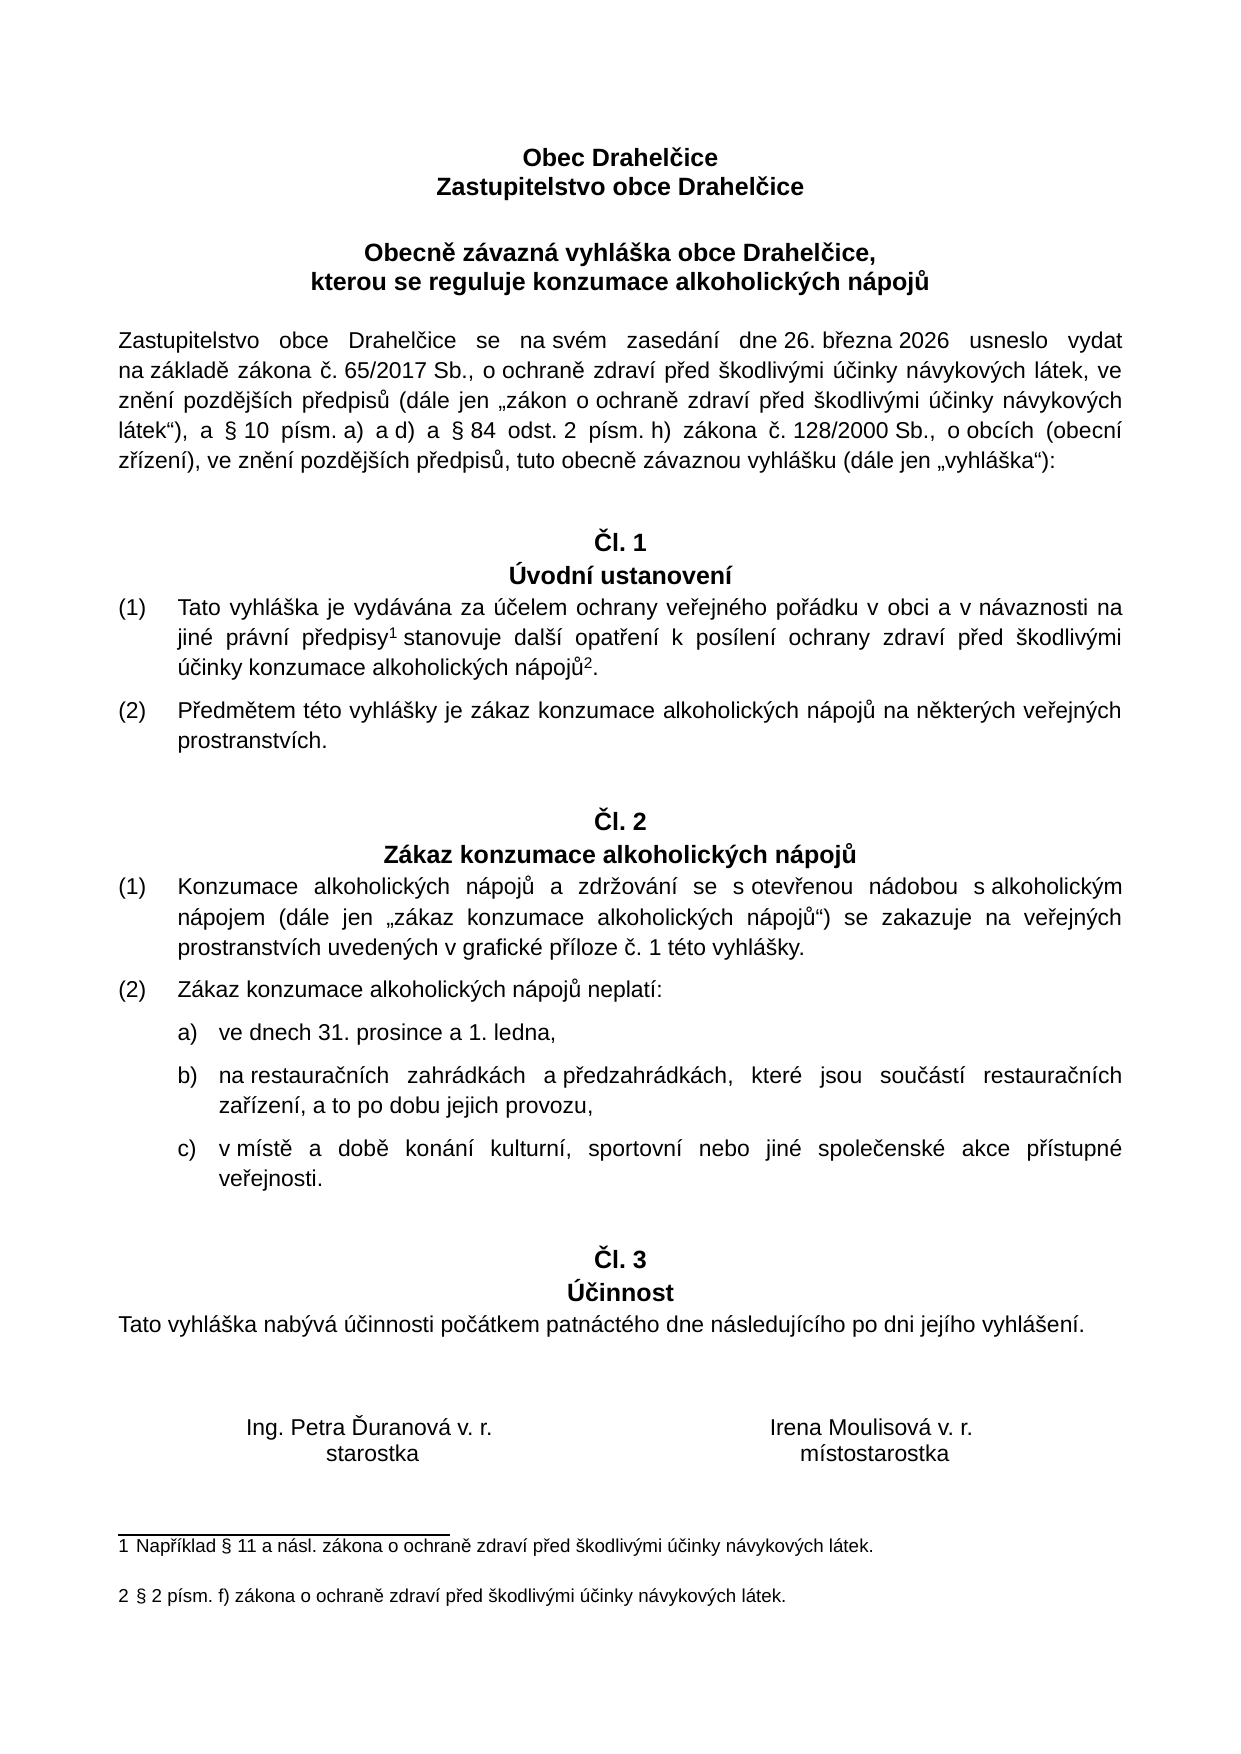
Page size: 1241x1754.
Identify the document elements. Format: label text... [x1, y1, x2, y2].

table_header Ing. Petra Ďuranová v. r. starostka [118, 1354, 620, 1472]
list Tato vyhláška je vydávána za účelem ochrany veřejného pořádku v obci a v návaznosti na jiné právní předpisy stanovuje další opatření k posílení ochrany zdraví před škodlivými účinky konzumace alkoholických nápojů. [118, 594, 1122, 681]
text Zastupitelstvo obce Drahelčice se na svém zasedání dne 26. března 2026 usneslo vydat na základě zákona č. 65/2017 Sb., o ochraně zdraví před škodlivými účinky návykových látek, ve znění pozdějších předpisů (dále jen „zákon o ochraně zdraví před škodlivými účinky návykových látek“), a § 10 písm. a) a d) a § 84 odst. 2 písm. h) zákona č. 128/2000 Sb., o obcích (obecní zřízení), ve znění pozdějších předpisů, tuto obecně závaznou vyhlášku (dále jen „vyhláška“): [118, 327, 1122, 474]
subtitle Čl. 3 Účinnost [118, 1245, 1122, 1307]
subtitle Obecně závazná vyhláška obce Drahelčice, kterou se reguluje konzumace alkoholických nápojů [118, 238, 1122, 295]
text Obec Drahelčice Zastupitelstvo obce Drahelčice [118, 143, 1122, 201]
list § 2 písm. f) zákona o ochraně zdraví před škodlivými účinky návykových látek. [118, 1585, 1122, 1607]
list Zákaz konzumace alkoholických nápojů neplatí: [118, 976, 1122, 1003]
list v místě a době konání kulturní, sportovní nebo jiné společenské akce přístupné veřejnosti. [177, 1135, 1122, 1191]
subtitle Čl. 1 Úvodní ustanovení [118, 528, 1122, 589]
list ve dnech 31. prosince a 1. ledna, [177, 1019, 1122, 1046]
list Například § 11 a násl. zákona o ochraně zdraví před škodlivými účinky návykových látek. [118, 1535, 1122, 1556]
text Tato vyhláška nabývá účinnosti počátkem patnáctého dne následujícího po dni jejího vyhlášení. [118, 1311, 1122, 1338]
list Konzumace alkoholických nápojů a zdržování se s otevřenou nádobou s alkoholickým nápojem (dále jen „zákaz konzumace alkoholických nápojů“) se zakazuje na veřejných prostranstvích uvedených v grafické příloze č. 1 této vyhlášky. [118, 873, 1122, 960]
table_header Irena Moulisová v. r. místostarostka [620, 1354, 1122, 1472]
subtitle Čl. 2 Zákaz konzumace alkoholických nápojů [118, 807, 1122, 869]
list Předmětem této vyhlášky je zákaz konzumace alkoholických nápojů na některých veřejných prostranstvích. [118, 697, 1122, 753]
list na restauračních zahrádkách a předzahrádkách, které jsou součástí restauračních zařízení, a to po dobu jejich provozu, [177, 1062, 1122, 1118]
